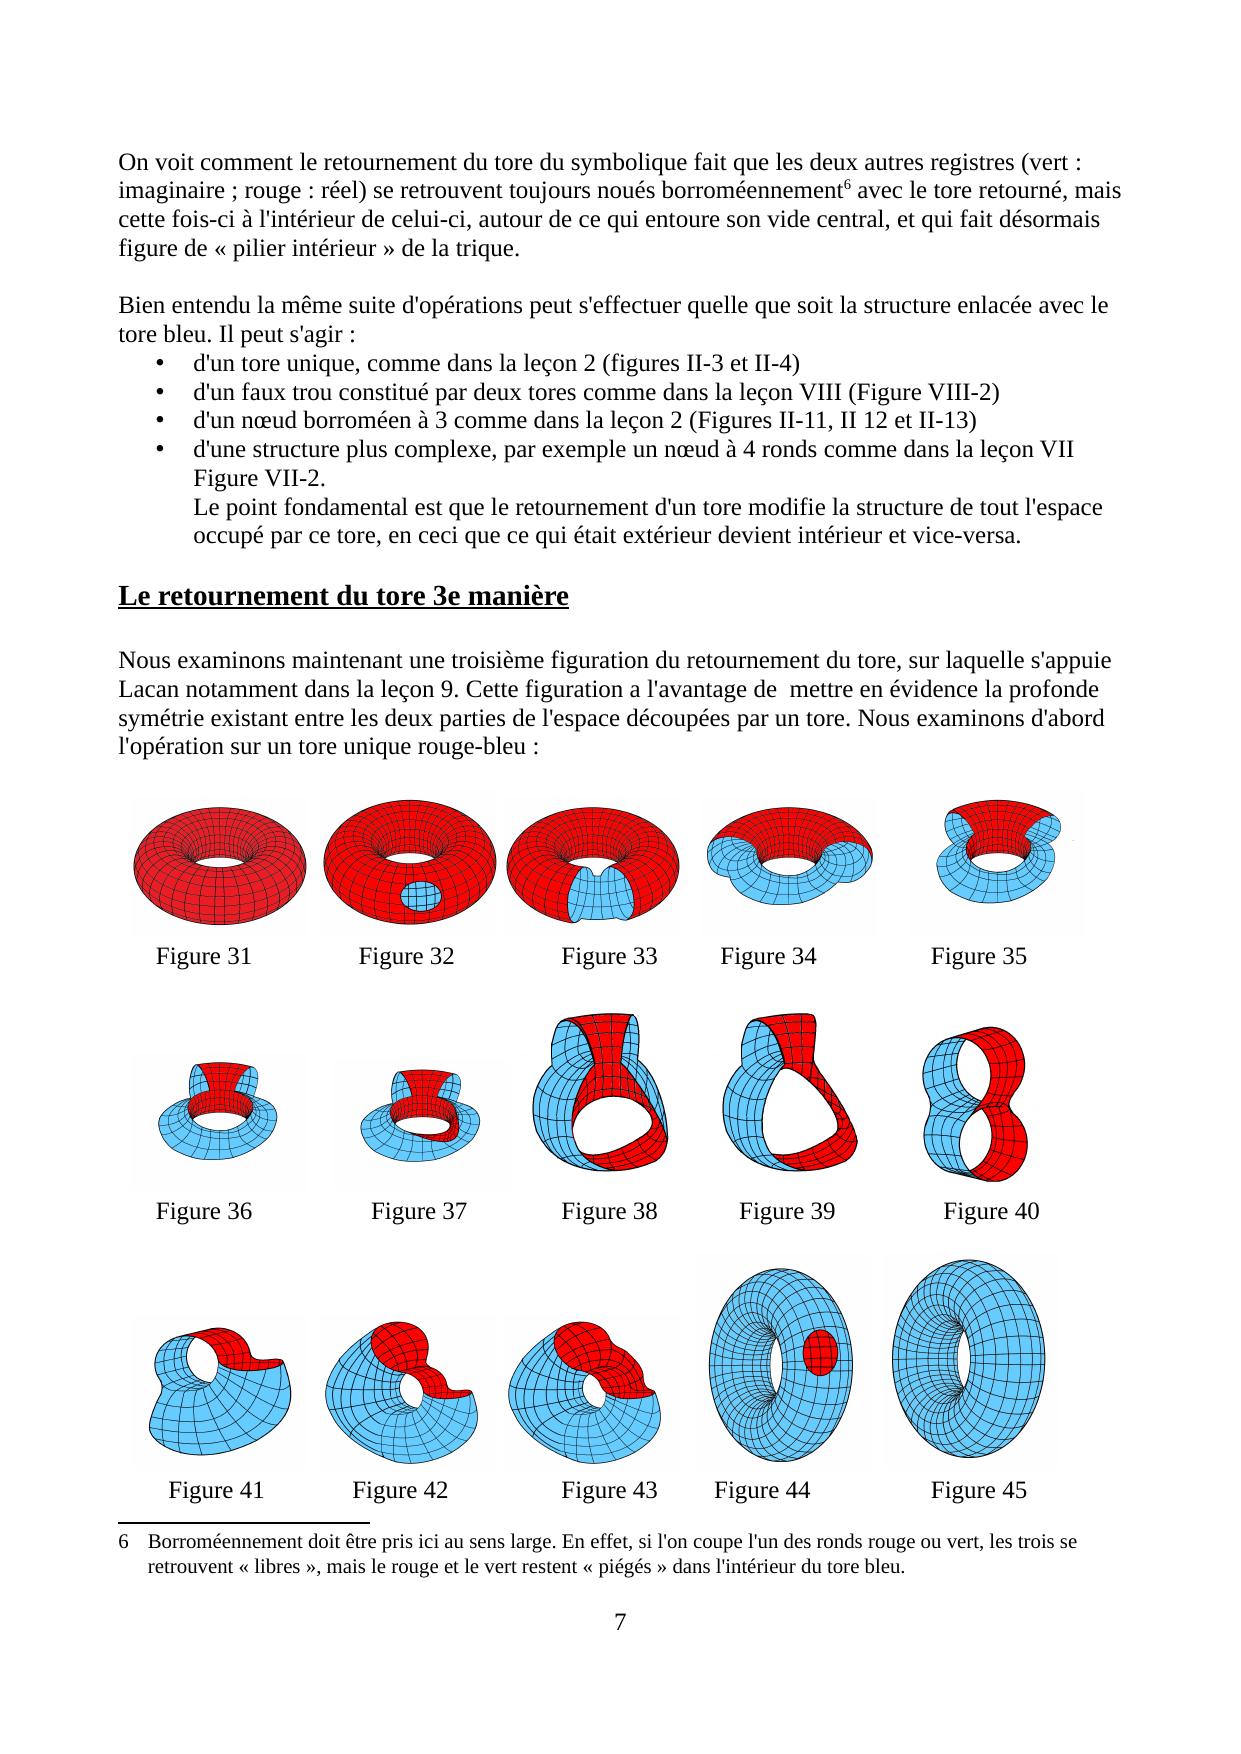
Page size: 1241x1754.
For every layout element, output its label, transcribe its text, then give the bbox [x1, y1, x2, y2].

list d'un nœud borroméen à 3 comme dans la leçon 2 (Figures II-11, II 12 et II-13) [156, 406, 1122, 434]
text Le retournement du tore 3e manière [118, 578, 1122, 612]
picture [332, 1059, 511, 1191]
picture [908, 788, 1086, 936]
list d'une structure plus complexe, par exemple un nœud à 4 ronds comme dans la leçon VII Figure VII-2. [156, 434, 1122, 492]
text Borroméennement doit être pris ici au sens large. En effet, si l'on coupe l'un des ronds rouge ou vert, les trois se retrouvent « libres », mais le rouge et le vert restent « piégés » dans l'intérieur du tore bleu. [118, 1529, 1122, 1578]
picture [130, 1052, 308, 1191]
list Le point fondamental est que le retournement d'un tore modifie la structure de tout l'espace occupé par ce tore, en ceci que ce qui était extérieur devient intérieur et vice-versa. [156, 492, 1122, 549]
picture [320, 788, 498, 936]
picture [503, 796, 681, 936]
picture [320, 1315, 498, 1470]
picture [883, 1253, 1061, 1470]
text Figure 41 Figure 42 Figure 43 Figure 44 Figure 45 [118, 1475, 1122, 1503]
text Nous examinons maintenant une troisième figuration du retournement du tore, sur laquelle s'appuie Lacan notamment dans la leçon 9. Cette figuration a l'avantage de mettre en évidence la profonde symétrie existant entre les deux parties de l'espace découpées par un tore. Nous examinons d'abord l'opération sur un tore unique rouge-bleu : [118, 645, 1122, 760]
text Bien entendu la même suite d'opérations peut s'effectuer quelle que soit la structure enlacée avec le tore bleu. Il peut s'agir : [118, 291, 1122, 348]
picture [130, 796, 308, 936]
text Figure 36 Figure 37 Figure 38 Figure 39 Figure 40 [118, 1196, 1122, 1225]
picture [920, 1024, 1042, 1191]
list d'un tore unique, comme dans la leçon 2 (figures II-3 et II-4) [156, 348, 1122, 377]
picture [503, 1315, 681, 1470]
text On voit comment le retournement du tore du symbolique fait que les deux autres registres (vert : imaginaire ; rouge : réel) se retrouvent toujours noués borroméennement avec le tore retourné, mais cette fois-ci à l'intérieur de celui-ci, autour de ce qui entoure son vide central, et qui fait désormais figure de « pilier intérieur » de la trique. [118, 147, 1122, 262]
picture [522, 998, 700, 1191]
picture [693, 1253, 871, 1470]
picture [712, 998, 890, 1191]
text Figure 31 Figure 32 Figure 33 Figure 34 Figure 35 [118, 941, 1122, 969]
picture [699, 796, 877, 936]
list d'un faux trou constitué par deux tores comme dans la leçon VIII (Figure VIII-2) [156, 377, 1122, 406]
picture [130, 1315, 308, 1470]
